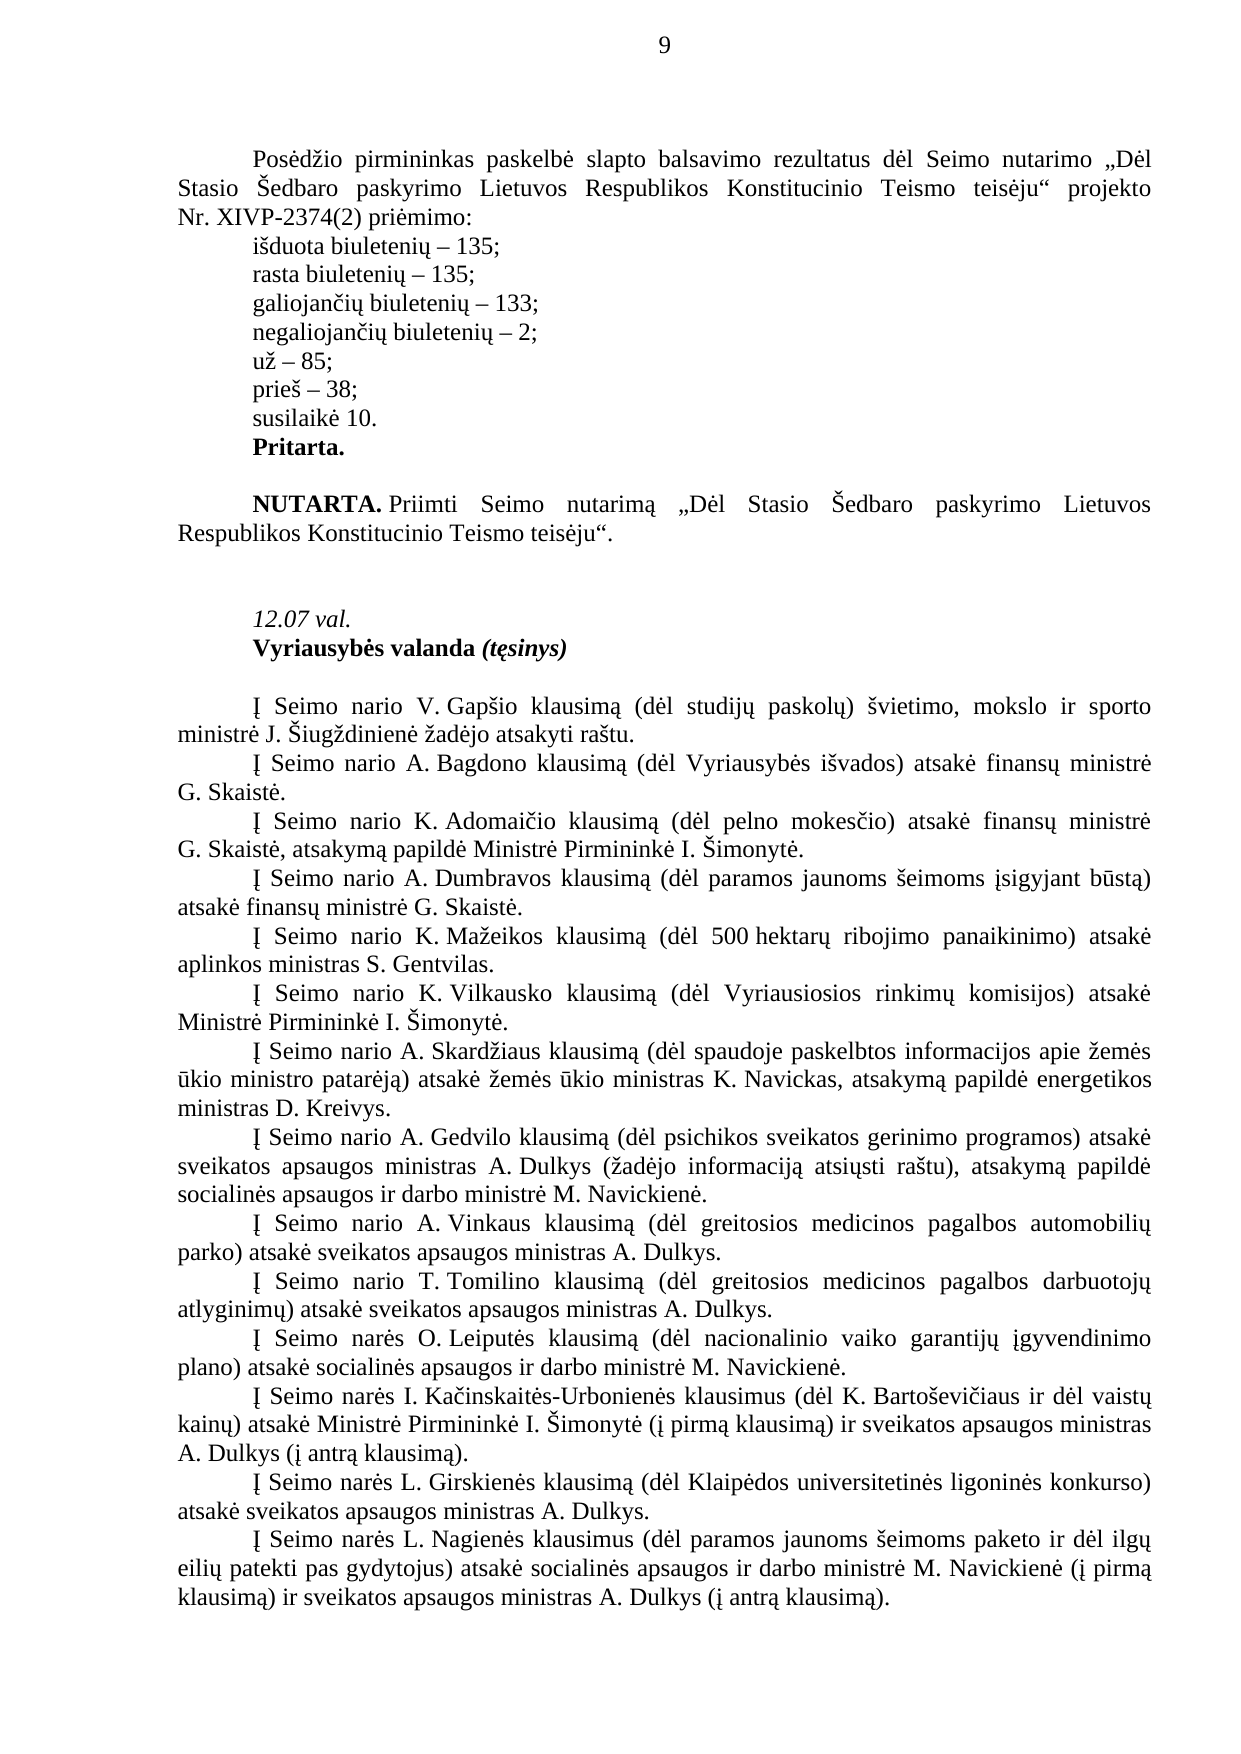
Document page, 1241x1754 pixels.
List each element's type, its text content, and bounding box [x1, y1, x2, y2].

text Į Seimo narės L. Girskienės klausimą (dėl Klaipėdos universitetinės ligoninės konkurso) atsakė sveikatos apsaugos ministras A. Dulkys. [177, 1467, 1152, 1524]
text galiojančių biuletenių – 133; [177, 288, 1152, 317]
text Į Seimo nario K. Vilkausko klausimą (dėl Vyriausiosios rinkimų komisijos) atsakė Ministrė Pirmininkė I. Šimonytė. [177, 978, 1152, 1036]
text Į Seimo nario V. Gapšio klausimą (dėl studijų paskolų) švietimo, mokslo ir sporto ministrė J. Šiugždinienė žadėjo atsakyti raštu. [177, 691, 1152, 748]
text Į Seimo nario A. Gedvilo klausimą (dėl psichikos sveikatos gerinimo programos) atsakė sveikatos apsaugos ministras A. Dulkys (žadėjo informaciją atsiųsti raštu), atsakymą papildė socialinės apsaugos ir darbo ministrė M. Navickienė. [177, 1122, 1152, 1208]
text susilaikė 10. [177, 403, 1152, 432]
text Į Seimo nario A. Dumbravos klausimą (dėl paramos jaunoms šeimoms įsigyjant būstą) atsakė finansų ministrė G. Skaistė. [177, 863, 1152, 921]
text 12.07 val. [177, 604, 1152, 633]
text už – 85; [177, 346, 1152, 374]
text negaliojančių biuletenių – 2; [177, 317, 1152, 346]
text rasta biuletenių – 135; [177, 259, 1152, 288]
text Į Seimo nario K. Mažeikos klausimą (dėl 500 hektarų ribojimo panaikinimo) atsakė aplinkos ministras S. Gentvilas. [177, 921, 1152, 978]
text Į Seimo narės O. Leiputės klausimą (dėl nacionalinio vaiko garantijų įgyvendinimo plano) atsakė socialinės apsaugos ir darbo ministrė M. Navickienė. [177, 1323, 1152, 1381]
text Į Seimo nario T. Tomilino klausimą (dėl greitosios medicinos pagalbos darbuotojų atlyginimų) atsakė sveikatos apsaugos ministras A. Dulkys. [177, 1266, 1152, 1323]
text Į Seimo nario A. Skardžiaus klausimą (dėl spaudoje paskelbtos informacijos apie žemės ūkio ministro patarėją) atsakė žemės ūkio ministras K. Navickas, atsakymą papildė energetikos ministras D. Kreivys. [177, 1036, 1152, 1122]
text Posėdžio pirmininkas paskelbė slapto balsavimo rezultatus dėl Seimo nutarimo „Dėl Stasio Šedbaro paskyrimo Lietuvos Respublikos Konstitucinio Teismo teisėju“ projekto Nr. XIVP-2374(2) priėmimo: [177, 144, 1152, 231]
text Į Seimo nario K. Adomaičio klausimą (dėl pelno mokesčio) atsakė finansų ministrė G. Skaistė, atsakymą papildė Ministrė Pirmininkė I. Šimonytė. [177, 806, 1152, 863]
text išduota biuletenių – 135; [177, 231, 1152, 259]
text Pritarta. [177, 432, 1152, 461]
text Į Seimo nario A. Bagdono klausimą (dėl Vyriausybės išvados) atsakė finansų ministrė G. Skaistė. [177, 748, 1152, 806]
text Į Seimo nario A. Vinkaus klausimą (dėl greitosios medicinos pagalbos automobilių parko) atsakė sveikatos apsaugos ministras A. Dulkys. [177, 1208, 1152, 1266]
text Vyriausybės valanda (tęsinys) [177, 633, 1152, 662]
text Į Seimo narės I. Kačinskaitės-Urbonienės klausimus (dėl K. Bartoševičiaus ir dėl vaistų kainų) atsakė Ministrė Pirmininkė I. Šimonytė (į pirmą klausimą) ir sveikatos apsaugos ministras A. Dulkys (į antrą klausimą). [177, 1381, 1152, 1467]
text Į Seimo narės L. Nagienės klausimus (dėl paramos jaunoms šeimoms paketo ir dėl ilgų eilių patekti pas gydytojus) atsakė socialinės apsaugos ir darbo ministrė M. Navickienė (į pirmą klausimą) ir sveikatos apsaugos ministras A. Dulkys (į antrą klausimą). [177, 1524, 1152, 1611]
text NUTARTA. Priimti Seimo nutarimą „Dėl Stasio Šedbaro paskyrimo Lietuvos Respublikos Konstitucinio Teismo teisėju“. [177, 489, 1152, 547]
text prieš – 38; [177, 374, 1152, 403]
